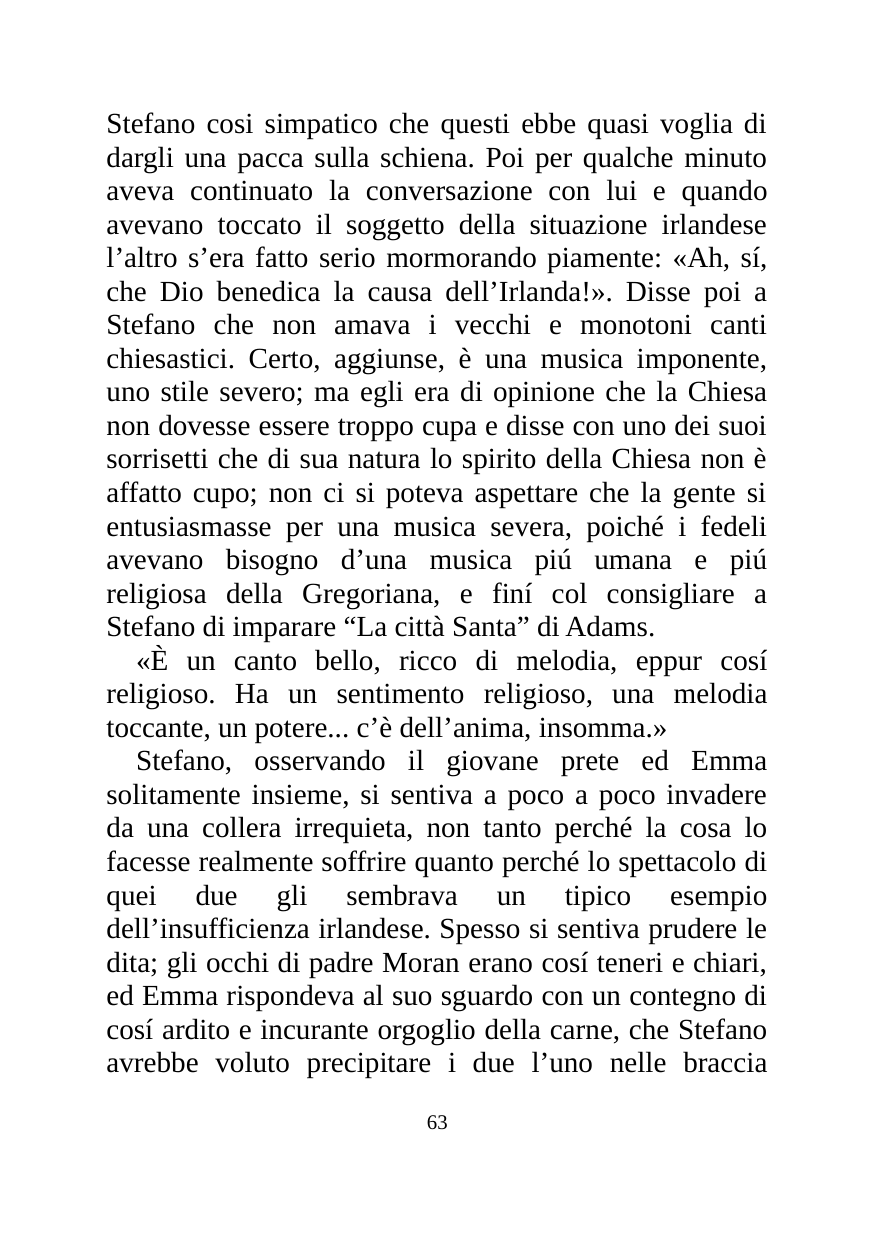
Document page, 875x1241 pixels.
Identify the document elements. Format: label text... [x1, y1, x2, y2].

text «È un canto bello, ricco di melodia, eppur cosí religioso. Ha un sentimento religioso, una melodia toccante, un potere... c’è dell’anima, insomma.» [106, 643, 768, 743]
text Stefano cosi simpatico che questi ebbe quasi voglia di dargli una pacca sulla schiena. Poi per qualche minuto aveva continuato la conversazione con lui e quando avevano toccato il soggetto della situazione irlandese l’altro s’era fatto serio mormorando piamente: «Ah, sí, che Dio benedica la causa dell’Irlanda!». Disse poi a Stefano che non amava i vecchi e monotoni canti chiesastici. Certo, aggiunse, è una musica imponente, uno stile severo; ma egli era di opinione che la Chiesa non dovesse essere troppo cupa e disse con uno dei suoi sorrisetti che di sua natura lo spirito della Chiesa non è affatto cupo; non ci si poteva aspettare che la gente si entusiasmasse per una musica severa, poiché i fedeli avevano bisogno d’una musica piú umana e piú religiosa della Gregoriana, e finí col consigliare a Stefano di imparare “La città Santa” di Adams. [106, 106, 768, 643]
text Stefano, osservando il giovane prete ed Emma solitamente insieme, si sentiva a poco a poco invadere da una collera irrequieta, non tanto perché la cosa lo facesse realmente soffrire quanto perché lo spettacolo di quei due gli sembrava un tipico esempio dell’insufficienza irlandese. Spesso si sentiva prudere le dita; gli occhi di padre Moran erano cosí teneri e chiari, ed Emma rispondeva al suo sguardo con un contegno di cosí ardito e incurante orgoglio della carne, che Stefano avrebbe voluto precipitare i due l’uno nelle braccia [106, 743, 768, 1079]
